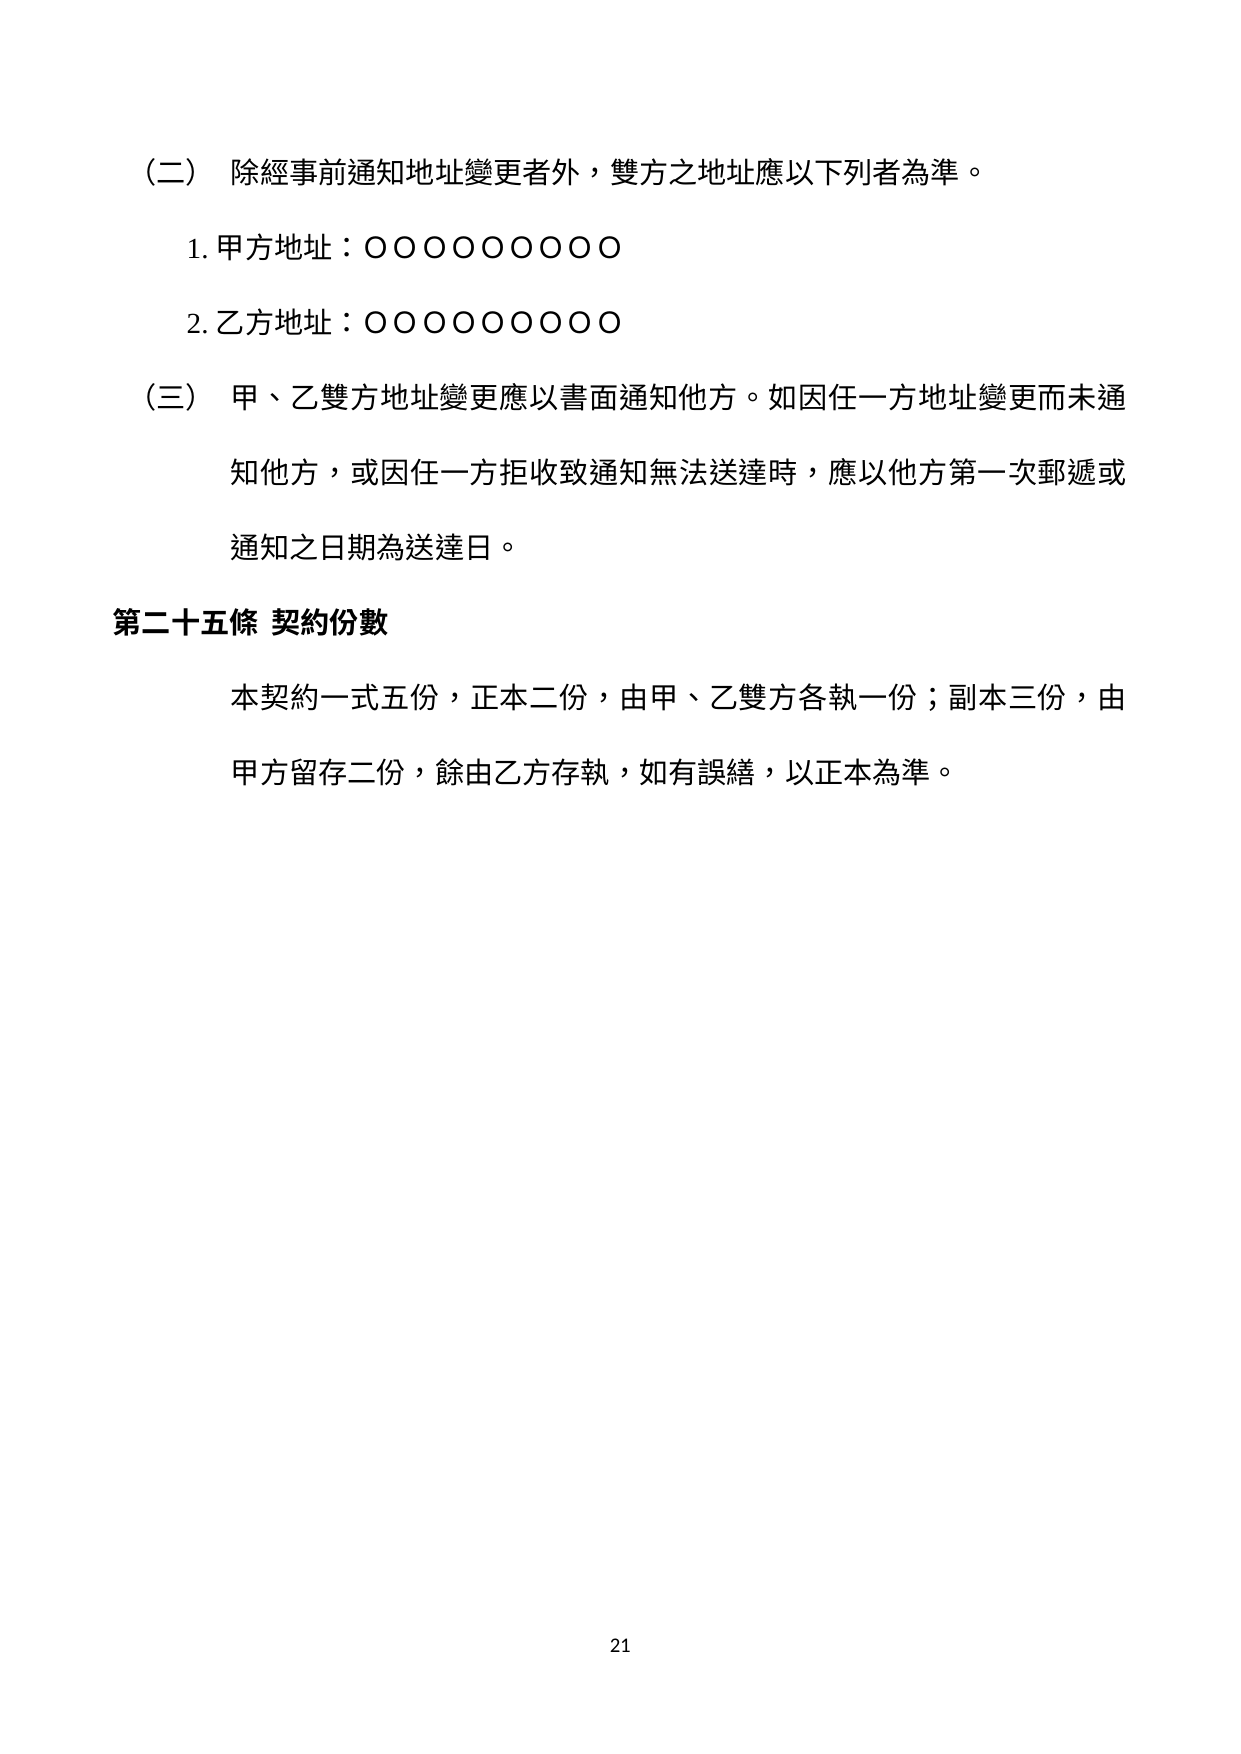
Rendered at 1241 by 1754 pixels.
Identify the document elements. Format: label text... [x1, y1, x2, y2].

list 2. 乙方地址：ＯＯＯＯＯＯＯＯＯ [186, 284, 1128, 359]
list 除經事前通知地址變更者外，雙方之地址應以下列者為準。 [127, 134, 1128, 209]
subtitle 第二十五條 契約份數 [112, 584, 1128, 659]
list 1. 甲方地址：ＯＯＯＯＯＯＯＯＯ [186, 209, 1128, 284]
list 甲、乙雙方地址變更應以書面通知他方。如因任一方地址變更而未通知他方，或因任一方拒收致通知無法送達時，應以他方第一次郵遞或通知之日期為送達日。 [127, 359, 1128, 584]
text 本契約一式五份，正本二份，由甲、乙雙方各執一份；副本三份，由甲方留存二份，餘由乙方存執，如有誤繕，以正本為準。 [231, 659, 1128, 809]
